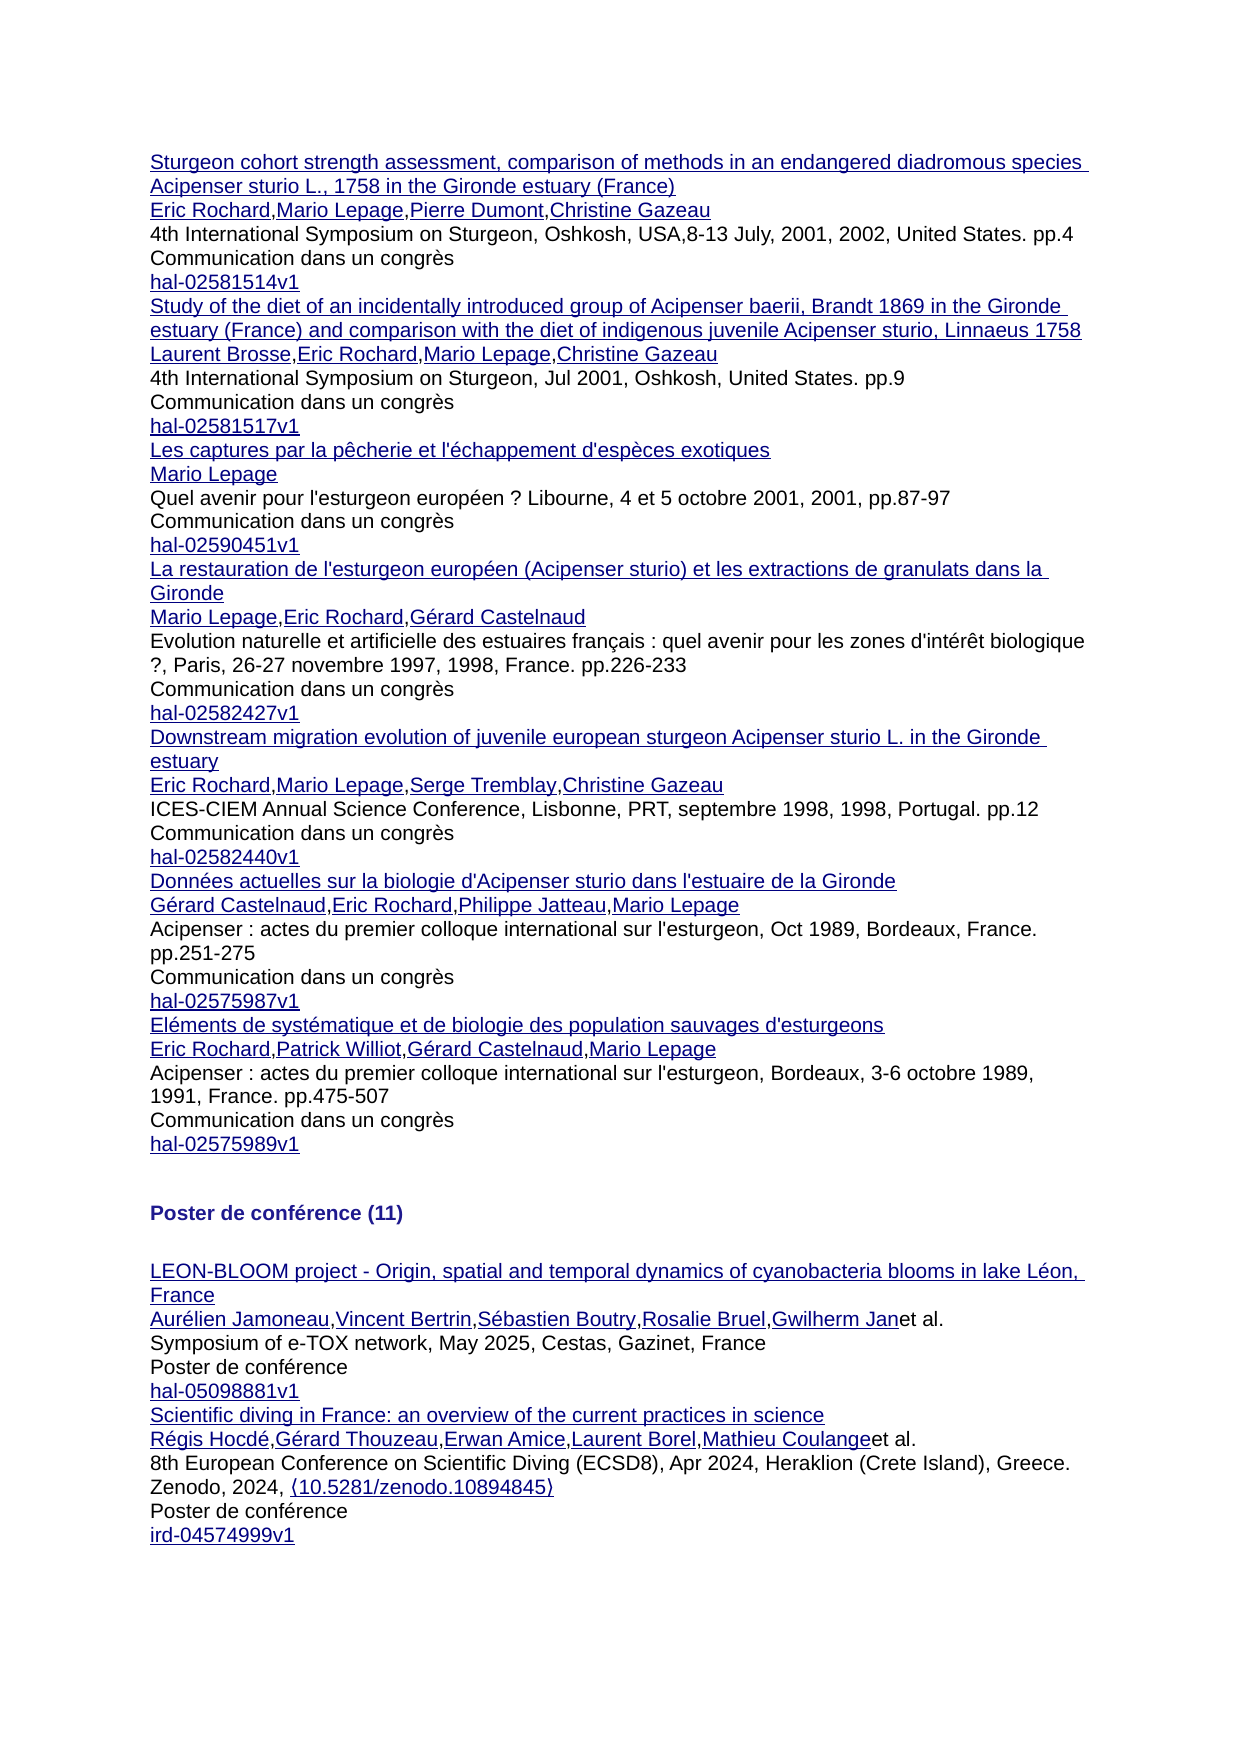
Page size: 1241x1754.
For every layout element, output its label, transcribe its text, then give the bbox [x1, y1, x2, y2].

table_cell La restauration de l'esturgeon européen (Acipenser sturio) et les extractions de granulats dans la Gironde Mario Lepage,Eric Rochard,Gérard Castelnaud Evolution naturelle et artificielle des estuaires français : quel avenir pour les zones d'intérêt biologique ?, Paris, 26-27 novembre 1997, 1998, France. pp.226-233 Communication dans un congrès hal-02582427v1 [150, 557, 1090, 725]
table_header LEON-BLOOM project - Origin, spatial and temporal dynamics of cyanobacteria blooms in lake Léon, France Aurélien Jamoneau,Vincent Bertrin,Sébastien Boutry,Rosalie Bruel,Gwilherm Janet al. Symposium of e-TOX network, May 2025, Cestas, Gazinet, France Poster de conférence hal-05098881v1 [150, 1259, 1090, 1403]
table_cell Sturgeon cohort strength assessment, comparison of methods in an endangered diadromous species Acipenser sturio L., 1758 in the Gironde estuary (France) Eric Rochard,Mario Lepage,Pierre Dumont,Christine Gazeau 4th International Symposium on Sturgeon, Oshkosh, USA,8-13 July, 2001, 2002, United States. pp.4 Communication dans un congrès hal-02581514v1 [150, 150, 1090, 294]
table_cell Scientific diving in France: an overview of the current practices in science Régis Hocdé,Gérard Thouzeau,Erwan Amice,Laurent Borel,Mathieu Coulangeet al. 8th European Conference on Scientific Diving (ECSD8), Apr 2024, Heraklion (Crete Island), Greece. Zenodo, 2024, ⟨10.5281/zenodo.10894845⟩ Poster de conférence ird-04574999v1 [150, 1403, 1090, 1547]
subtitle Poster de conférence (11) [150, 1201, 1090, 1225]
table_cell Eléments de systématique et de biologie des population sauvages d'esturgeons Eric Rochard,Patrick Williot,Gérard Castelnaud,Mario Lepage Acipenser : actes du premier colloque international sur l'esturgeon, Bordeaux, 3-6 octobre 1989, 1991, France. pp.475-507 Communication dans un congrès hal-02575989v1 [150, 1013, 1090, 1156]
table_cell Les captures par la pêcherie et l'échappement d'espèces exotiques Mario Lepage Quel avenir pour l'esturgeon européen ? Libourne, 4 et 5 octobre 2001, 2001, pp.87-97 Communication dans un congrès hal-02590451v1 [150, 438, 1090, 557]
table_cell Study of the diet of an incidentally introduced group of Acipenser baerii, Brandt 1869 in the Gironde estuary (France) and comparison with the diet of indigenous juvenile Acipenser sturio, Linnaeus 1758 Laurent Brosse,Eric Rochard,Mario Lepage,Christine Gazeau 4th International Symposium on Sturgeon, Jul 2001, Oshkosh, United States. pp.9 Communication dans un congrès hal-02581517v1 [150, 294, 1090, 437]
table_cell Données actuelles sur la biologie d'Acipenser sturio dans l'estuaire de la Gironde Gérard Castelnaud,Eric Rochard,Philippe Jatteau,Mario Lepage Acipenser : actes du premier colloque international sur l'esturgeon, Oct 1989, Bordeaux, France. pp.251-275 Communication dans un congrès hal-02575987v1 [150, 869, 1090, 1012]
table_cell Downstream migration evolution of juvenile european sturgeon Acipenser sturio L. in the Gironde estuary Eric Rochard,Mario Lepage,Serge Tremblay,Christine Gazeau ICES-CIEM Annual Science Conference, Lisbonne, PRT, septembre 1998, 1998, Portugal. pp.12 Communication dans un congrès hal-02582440v1 [150, 725, 1090, 869]
